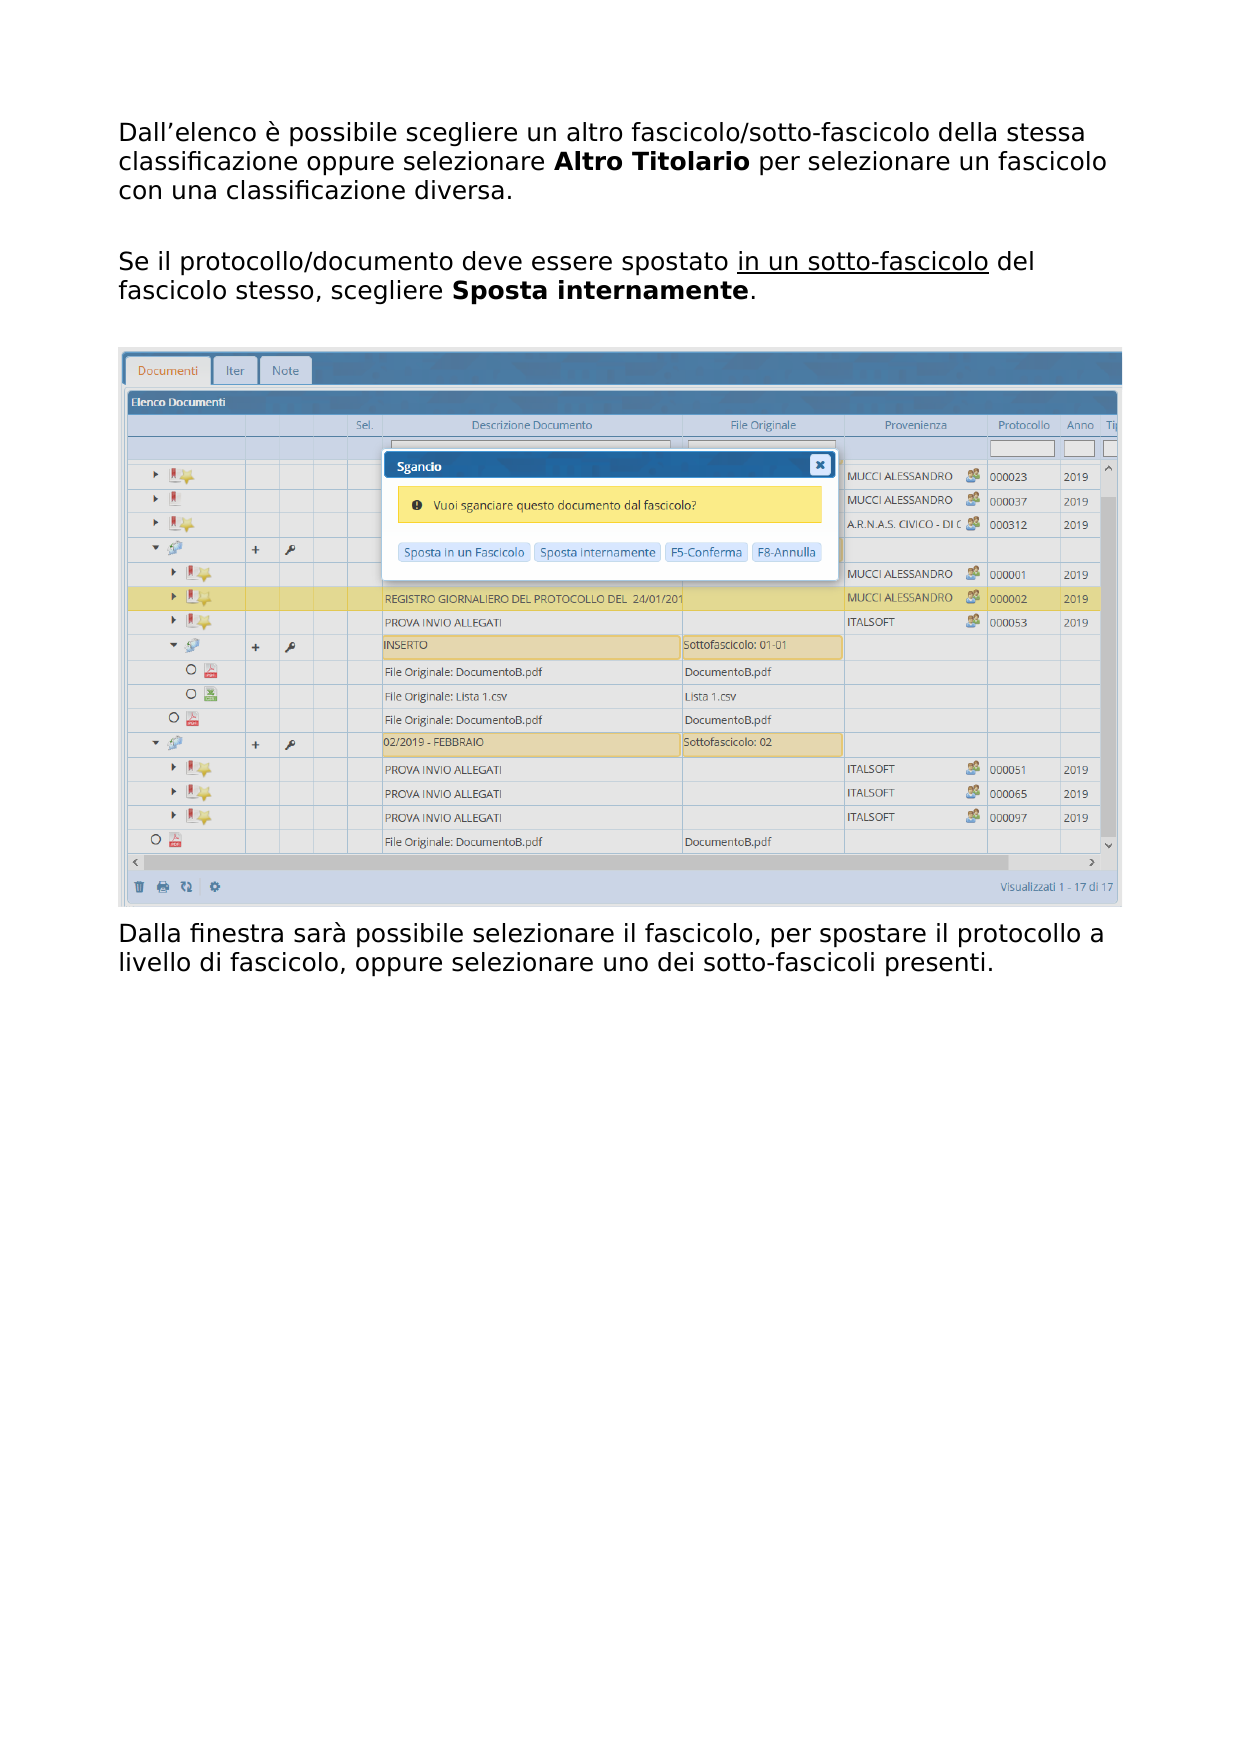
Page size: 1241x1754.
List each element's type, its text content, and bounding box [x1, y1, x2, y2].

text Dall’elenco è possibile scegliere un altro fascicolo/sotto-fascicolo della stessa classificazione oppure selezionare Altro Titolario per selezionare un fascicolo con una classificazione diversa. [118, 118, 1122, 235]
text Dalla finestra sarà possibile selezionare il fascicolo, per spostare il protocollo a livello di fascicolo, oppure selezionare uno dei sotto-fascicoli presenti. [118, 919, 1122, 977]
text Se il protocollo/documento deve essere spostato in un sotto-fascicolo del fascicolo stesso, scegliere Sposta internamente. [118, 247, 1122, 335]
picture [118, 347, 1123, 907]
